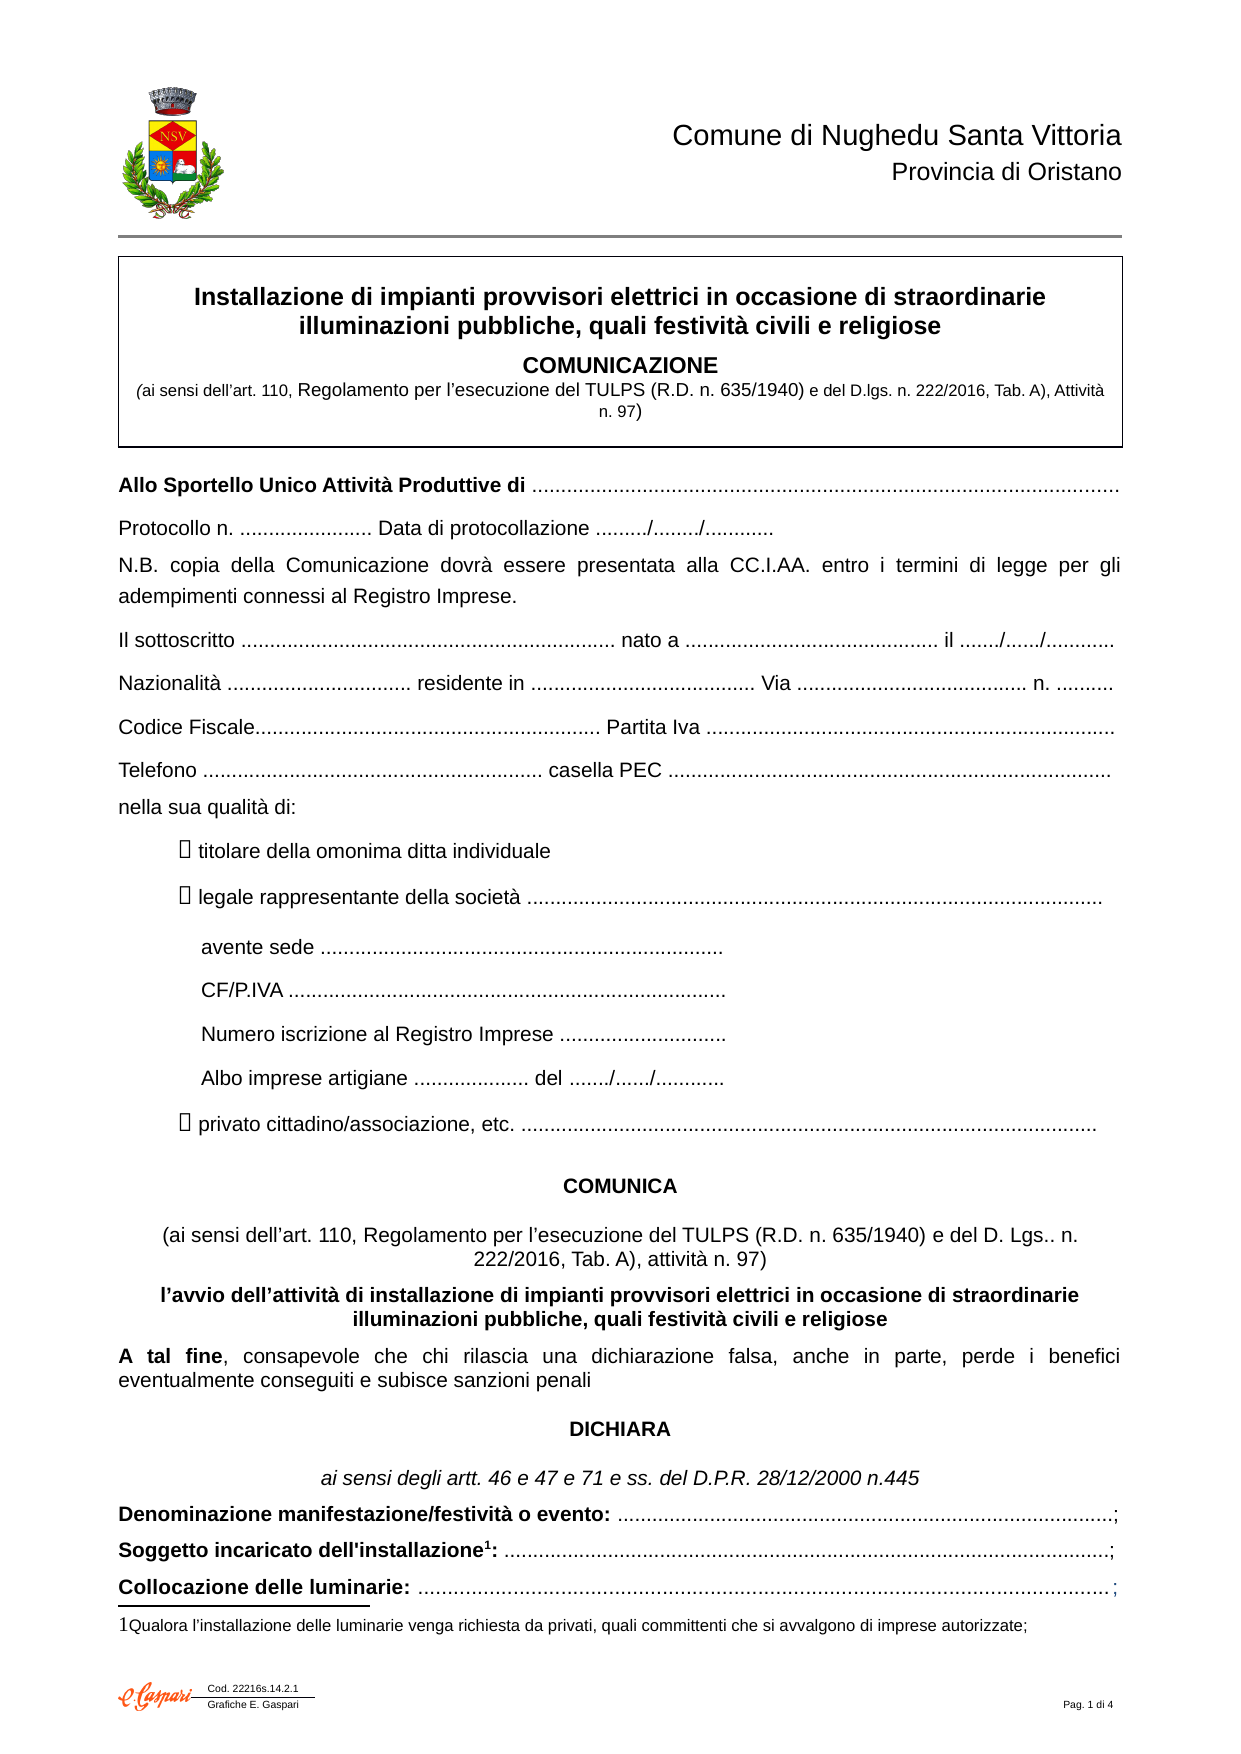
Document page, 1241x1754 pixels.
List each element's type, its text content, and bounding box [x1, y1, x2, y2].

text Codice Fiscale............................................................ Partita Iva ....................................................................... [118, 715, 1122, 739]
text DICHIARA [118, 1416, 1122, 1440]
text Telefono ........................................................... casella PEC ............................................................................. [118, 758, 1122, 782]
text A tal fine, consapevole che chi rilascia una dichiarazione falsa, anche in parte, perde i benefici eventualmente conseguiti e subisce sanzioni penali [118, 1343, 1122, 1391]
text  privato cittadino/associazione, etc. .................................................................................................... [177, 1104, 1122, 1138]
text Albo imprese artigiane .................... del ......./....../............ [201, 1066, 1122, 1089]
text Il sottoscritto ................................................................. nato a ............................................ il ......./....../............ [118, 627, 1122, 651]
text  titolare della omonima ditta individuale [177, 831, 1122, 865]
text Numero iscrizione al Registro Imprese ............................. [201, 1022, 1122, 1046]
text Protocollo n. ....................... Data di protocollazione ........./......../............ [118, 516, 1122, 540]
text  legale rappresentante della società .................................................................................................... [177, 878, 1122, 912]
picture [122, 87, 224, 118]
picture [118, 1682, 192, 1711]
text Qualora l’installazione delle luminarie venga richiesta da privati, quali committenti che si avvalgono di imprese autorizzate; [118, 1612, 1122, 1636]
text l’avvio dell’attività di installazione di impianti provvisori elettrici in occasione di straordinarie illuminazioni pubbliche, quali festività civili e religiose [118, 1283, 1122, 1331]
text CF/P.IVA ............................................................................ [201, 978, 1122, 1002]
text Soggetto incaricato dell'installazione: .........................................................................................................; [118, 1538, 1122, 1562]
text Comune di Nughedu Santa Vittoria [118, 118, 1122, 152]
text Denominazione manifestazione/festività o evento: ......................................................................................; [118, 1502, 1122, 1526]
picture [122, 152, 224, 157]
text ai sensi degli artt. 46 e 47 e 71 e ss. del D.P.R. 28/12/2000 n.445 [118, 1465, 1122, 1489]
text Allo Sportello Unico Attività Produttive di [118, 472, 1122, 496]
text Collocazione delle luminarie: ....................................................................................................................; [118, 1575, 1122, 1599]
picture [122, 185, 224, 219]
text Nazionalità ................................ residente in ....................................... Via ........................................ n. .......... [118, 671, 1122, 695]
table_header Installazione di impianti provvisori elettrici in occasione di straordinarie illuminazioni pubbliche, quali festività civili e religiose COMUNICAZIONE (ai sensi dell’art. 110, Regolamento per l’esecuzione del TULPS (R.D. n. 635/1940) e del D.lgs. n. 222/2016, Tab. A), Attività n. 97) [119, 257, 1122, 446]
text Provincia di Oristano [118, 157, 1122, 185]
text avente sede ...................................................................... [201, 934, 1122, 958]
text (ai sensi dell’art. 110, Regolamento per l’esecuzione del TULPS (R.D. n. 635/1940) e del D. Lgs.. n. 222/2016, Tab. A), attività n. 97) [118, 1223, 1122, 1271]
text COMUNICA [118, 1174, 1122, 1198]
text N.B. copia della Comunicazione dovrà essere presentata alla CC.I.AA. entro i termini di legge per gli adempimenti connessi al Registro Imprese. [118, 553, 1122, 608]
text nella sua qualità di: [118, 795, 1122, 819]
